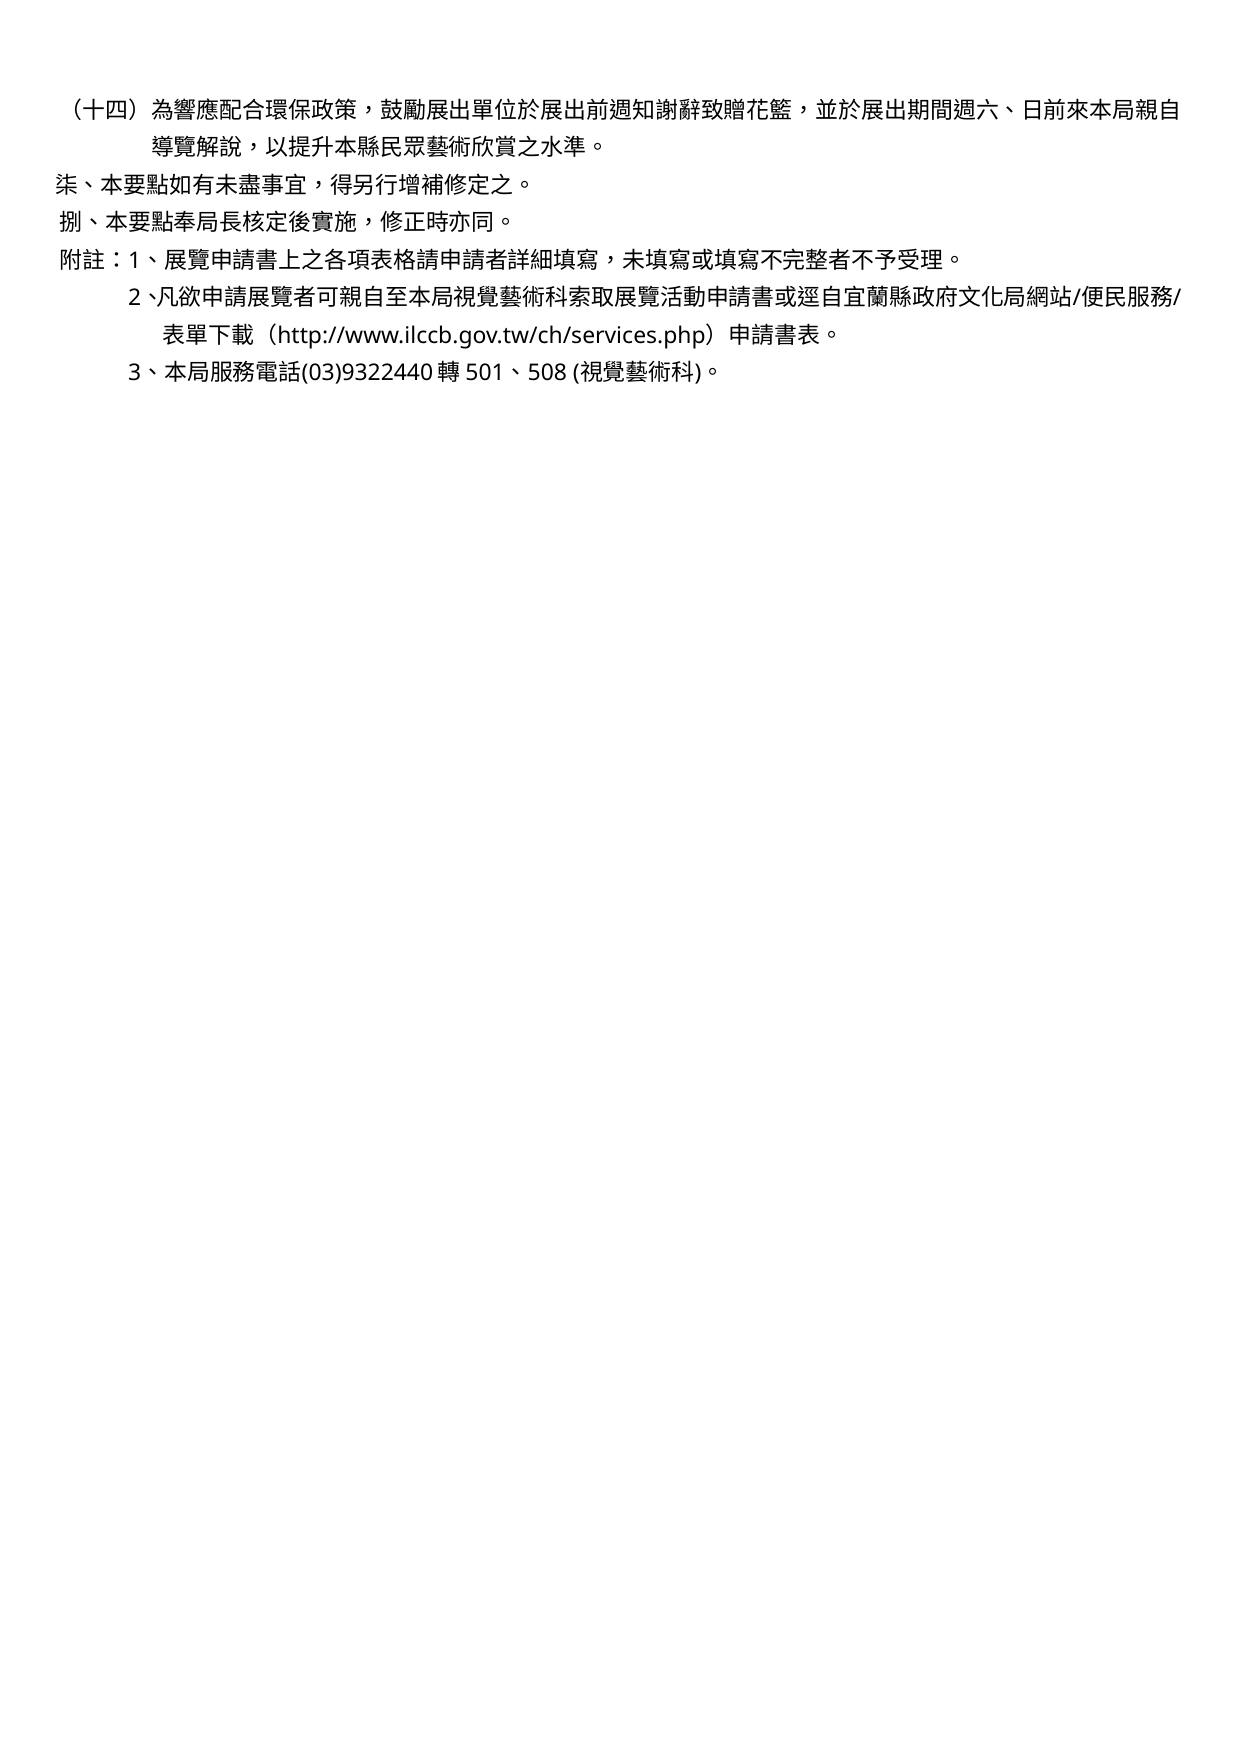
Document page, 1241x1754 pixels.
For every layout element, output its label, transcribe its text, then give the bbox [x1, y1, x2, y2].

text 3、本局服務電話(03)9322440轉501、508 (視覺藝術科)。 [59, 352, 1181, 389]
text （十四）為響應配合環保政策，鼓勵展出單位於展出前週知謝辭致贈花籃，並於展出期間週六、日前來本局親自導覽解說，以提升本縣民眾藝術欣賞之水準。 [59, 89, 1181, 164]
text 附註：1、展覽申請書上之各項表格請申請者詳細填寫，未填寫或填寫不完整者不予受理。 [59, 239, 1181, 277]
text 捌、本要點奉局長核定後實施，修正時亦同。 [59, 202, 1181, 239]
text 柒、本要點如有未盡事宜，得另行增補修定之。 [49, 164, 1181, 202]
text 2、凡欲申請展覽者可親自至本局視覺藝術科索取展覽活動申請書或逕自宜蘭縣政府文化局網站/便民服務/表單下載（http://www.ilccb.gov.tw/ch/services.php）申請書表。 [59, 277, 1181, 352]
